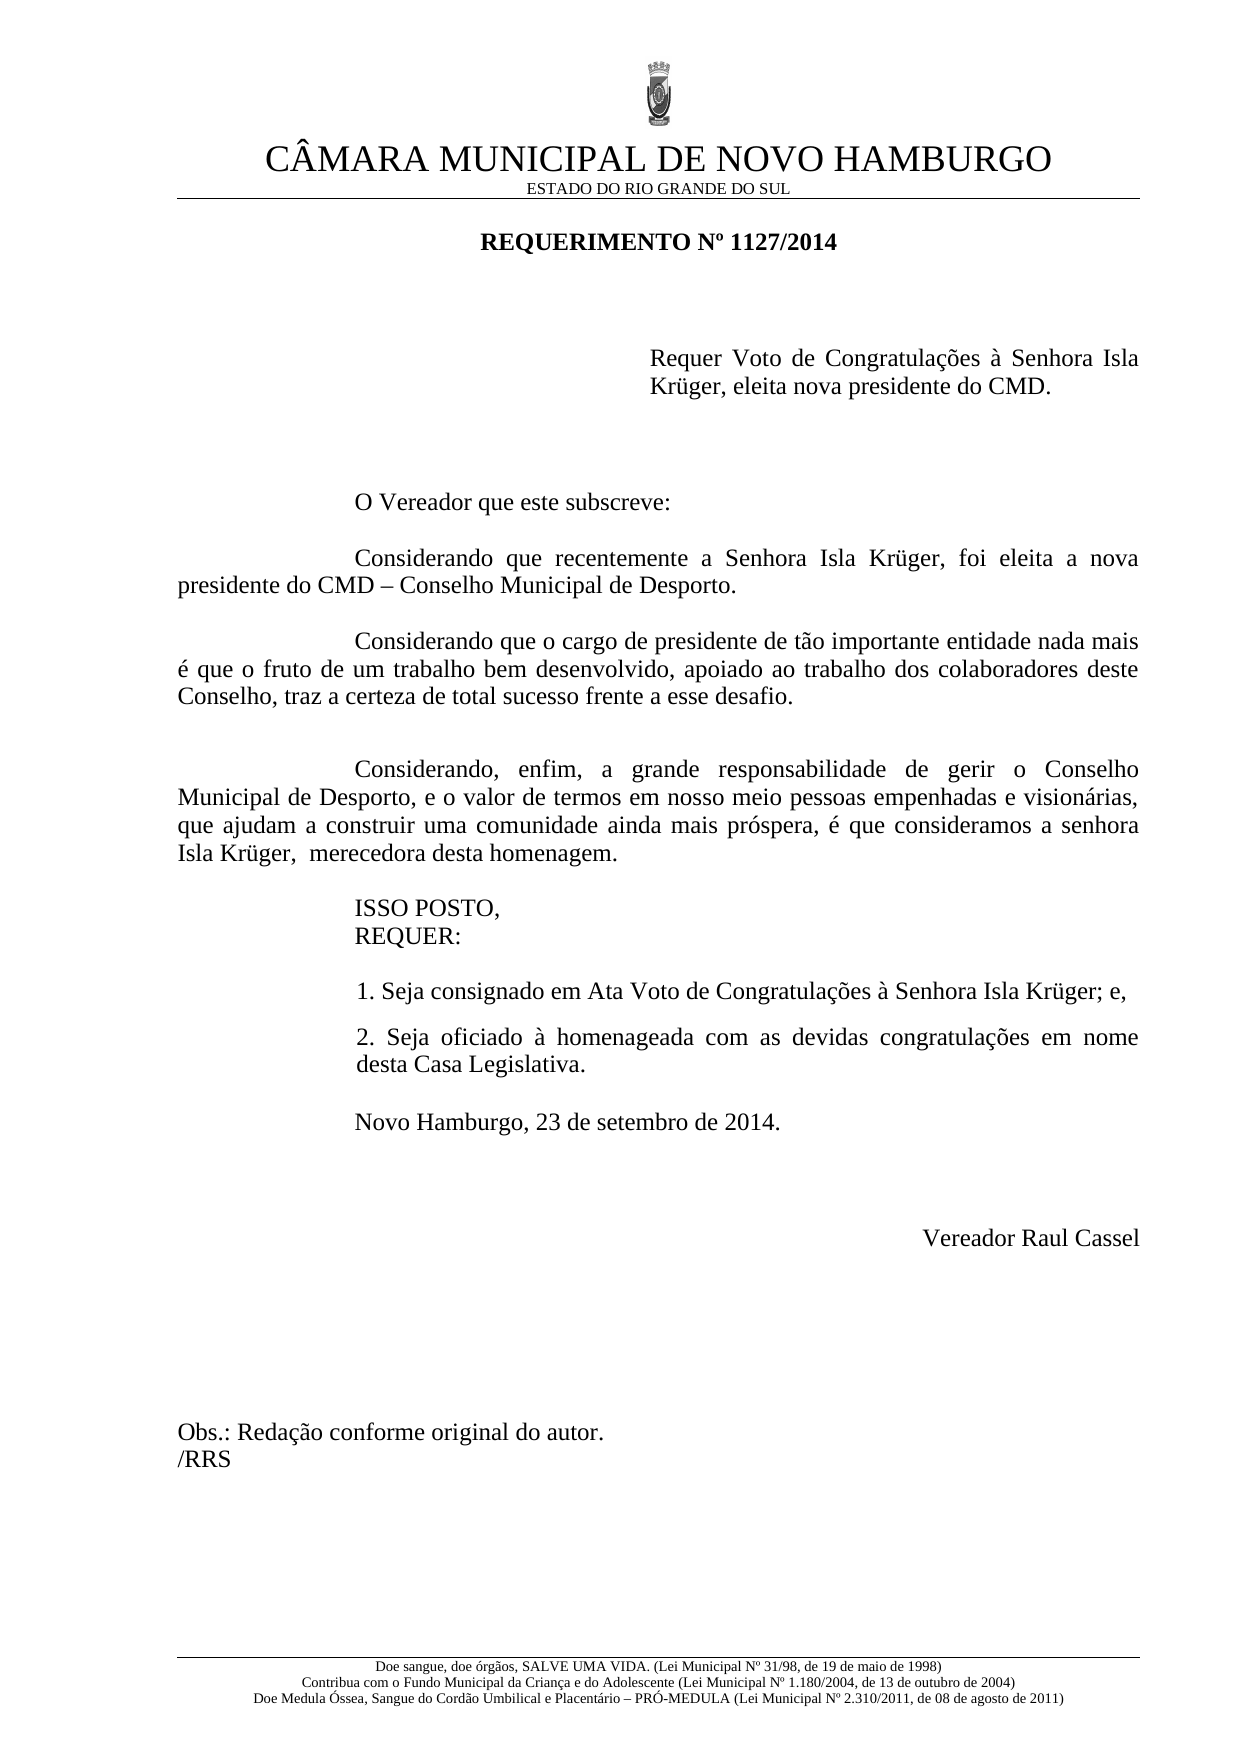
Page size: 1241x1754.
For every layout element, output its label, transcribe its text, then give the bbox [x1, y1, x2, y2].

text 2. Seja oficiado à homenageada com as devidas congratulações em nome desta Casa Legislativa. [356, 1023, 1140, 1078]
text O Vereador que este subscreve: [177, 488, 1140, 516]
text ISSO POSTO, [177, 894, 1140, 922]
text Considerando, enfim, a grande responsabilidade de gerir o Conselho Municipal de Desporto, e o valor de termos em nosso meio pessoas empenhadas e visionárias, que ajudam a construir uma comunidade ainda mais próspera, é que consideramos a senhora Isla Krüger, merecedora desta homenagem. [177, 756, 1140, 866]
text Considerando que recentemente a Senhora Isla Krüger, foi eleita a nova presidente do CMD – Conselho Municipal de Desporto. [177, 544, 1140, 599]
text REQUER: [177, 922, 1140, 949]
text /RRS [177, 1446, 1140, 1473]
text Vereador Raul Cassel [177, 1224, 1140, 1252]
text Considerando que o cargo de presidente de tão importante entidade nada mais é que o fruto de um trabalho bem desenvolvido, apoiado ao trabalho dos colaboradores deste Conselho, traz a certeza de total sucesso frente a esse desafio. [177, 627, 1140, 710]
text Novo Hamburgo, 23 de setembro de 2014. [177, 1108, 1140, 1135]
text Requer Voto de Congratulações à Senhora Isla Krüger, eleita nova presidente do CMD. [649, 344, 1140, 400]
text Obs.: Redação conforme original do autor. [177, 1418, 1140, 1446]
title REQUERIMENTO Nº 1127/2014 [177, 228, 1140, 256]
text 1. Seja consignado em Ata Voto de Congratulações à Senhora Isla Krüger; e, [356, 977, 1140, 1005]
